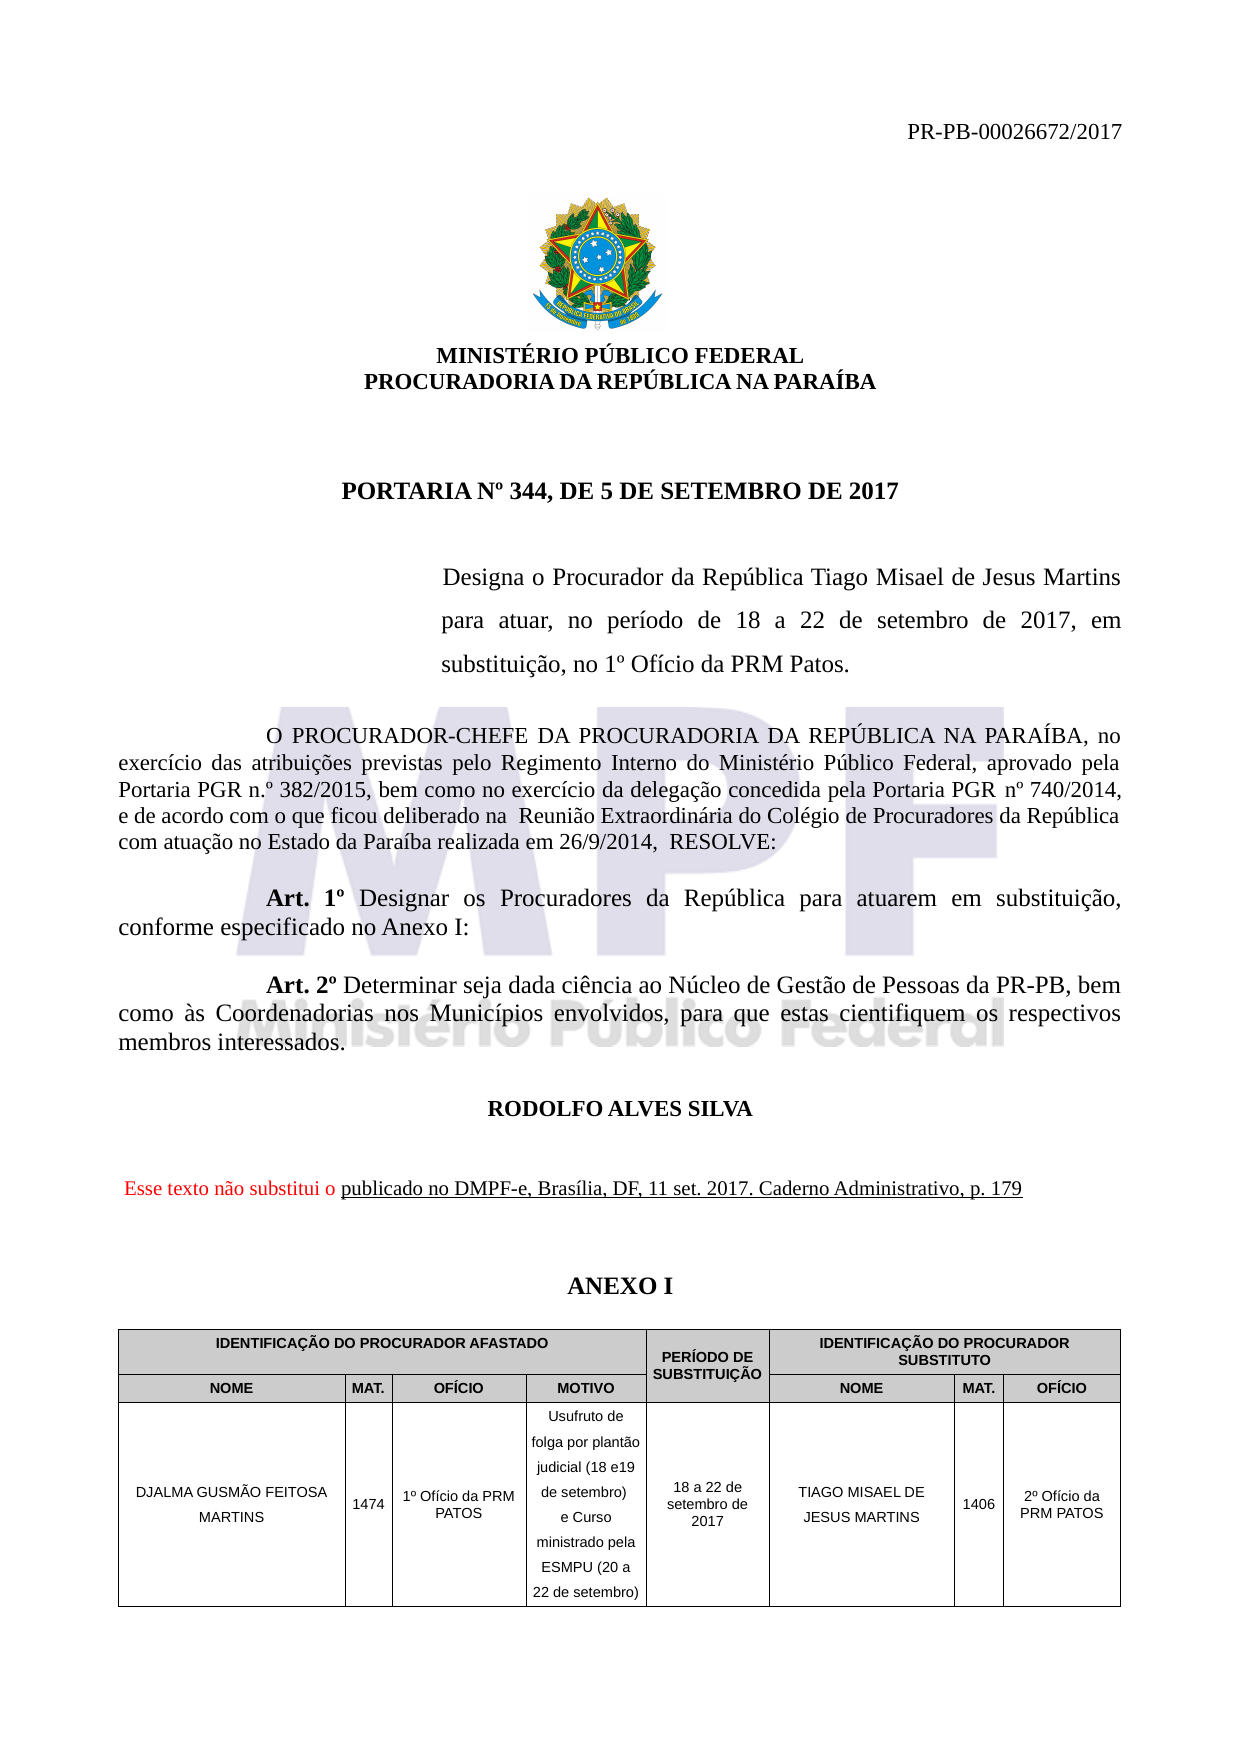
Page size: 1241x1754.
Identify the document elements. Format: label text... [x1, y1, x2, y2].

table_cell MOTIVO [527, 1375, 646, 1402]
table_cell NOME [119, 1375, 345, 1402]
text PR-PB-00026672/2017 [118, 118, 1122, 144]
picture [236, 707, 1004, 721]
table_cell 1474 [346, 1403, 392, 1606]
table_cell Usufruto de folga por plantão judicial (18 e19 de setembro) e Curso ministrado pela ESMPU (20 a 22 de setembro) [527, 1403, 646, 1606]
table_cell DJALMA GUSMÃO FEITOSA MARTINS [119, 1403, 345, 1606]
text PORTARIA Nº 344, DE 5 DE SETEMBRO DE 2017 [118, 476, 1122, 505]
text Art. 1º Designar os Procuradores da República para atuarem em substituição, conforme especificado no Anexo I: [118, 883, 1122, 941]
text RODOLFO ALVES SILVA [118, 1095, 1122, 1122]
text ANEXO I [118, 1271, 1122, 1300]
table_header IDENTIFICAÇÃO DO PROCURADOR AFASTADO [119, 1330, 646, 1374]
table_cell MAT. [955, 1375, 1003, 1402]
table_cell 2º Ofício da PRM PATOS [1004, 1403, 1120, 1606]
table_cell OFÍCIO [393, 1375, 526, 1402]
text MINISTÉRIO PÚBLICO FEDERAL [118, 342, 1122, 368]
text Designa o Procurador da República Tiago Misael de Jesus Martins para atuar, no período de 18 a 22 de setembro de 2017, em substituição, no 1º Ofício da PRM Patos. [441, 562, 1122, 677]
table_cell 1º Ofício da PRM PATOS [393, 1403, 526, 1606]
table_cell 1406 [955, 1403, 1003, 1606]
table_cell 18 a 22 de setembro de 2017 [647, 1403, 769, 1606]
table_header IDENTIFICAÇÃO DO PROCURADOR SUBSTITUTO [770, 1330, 1120, 1374]
table_header PERÍODO DE SUBSTITUIÇÃO [647, 1330, 769, 1402]
table_cell MAT. [346, 1375, 392, 1402]
table_cell OFÍCIO [1004, 1375, 1120, 1402]
picture [236, 941, 1004, 970]
picture [236, 855, 1004, 883]
picture [528, 194, 667, 333]
text Art. 2º Determinar seja dada ciência ao Núcleo de Gestão de Pessoas da PR-PB, bem como às Coordenadorias nos Municípios envolvidos, para que estas cientifiquem os respectivos membros interessados. [118, 970, 1122, 1056]
text Esse texto não substitui o publicado no DMPF-e, Brasília, DF, 11 set. 2017. Caderno Administrativo, p. 179 [118, 1174, 1122, 1201]
text O PROCURADOR-CHEFE DA PROCURADORIA DA REPÚBLICA NA PARAÍBA, no exercício das atribuições previstas pelo Regimento Interno do Ministério Público Federal, aprovado pela Portaria PGR n.º 382/2015, bem como no exercício da delegação concedida pela Portaria PGR nº 740/2014, e de acordo com o que ficou deliberado na Reunião Extraordinária do Colégio de Procuradores da República com atuação no Estado da Paraíba realizada em 26/9/2014, RESOLVE: [118, 721, 1122, 855]
table_cell NOME [770, 1375, 954, 1402]
table_cell TIAGO MISAEL DE JESUS MARTINS [770, 1403, 954, 1606]
text PROCURADORIA DA REPÚBLICA NA PARAÍBA [118, 368, 1122, 395]
